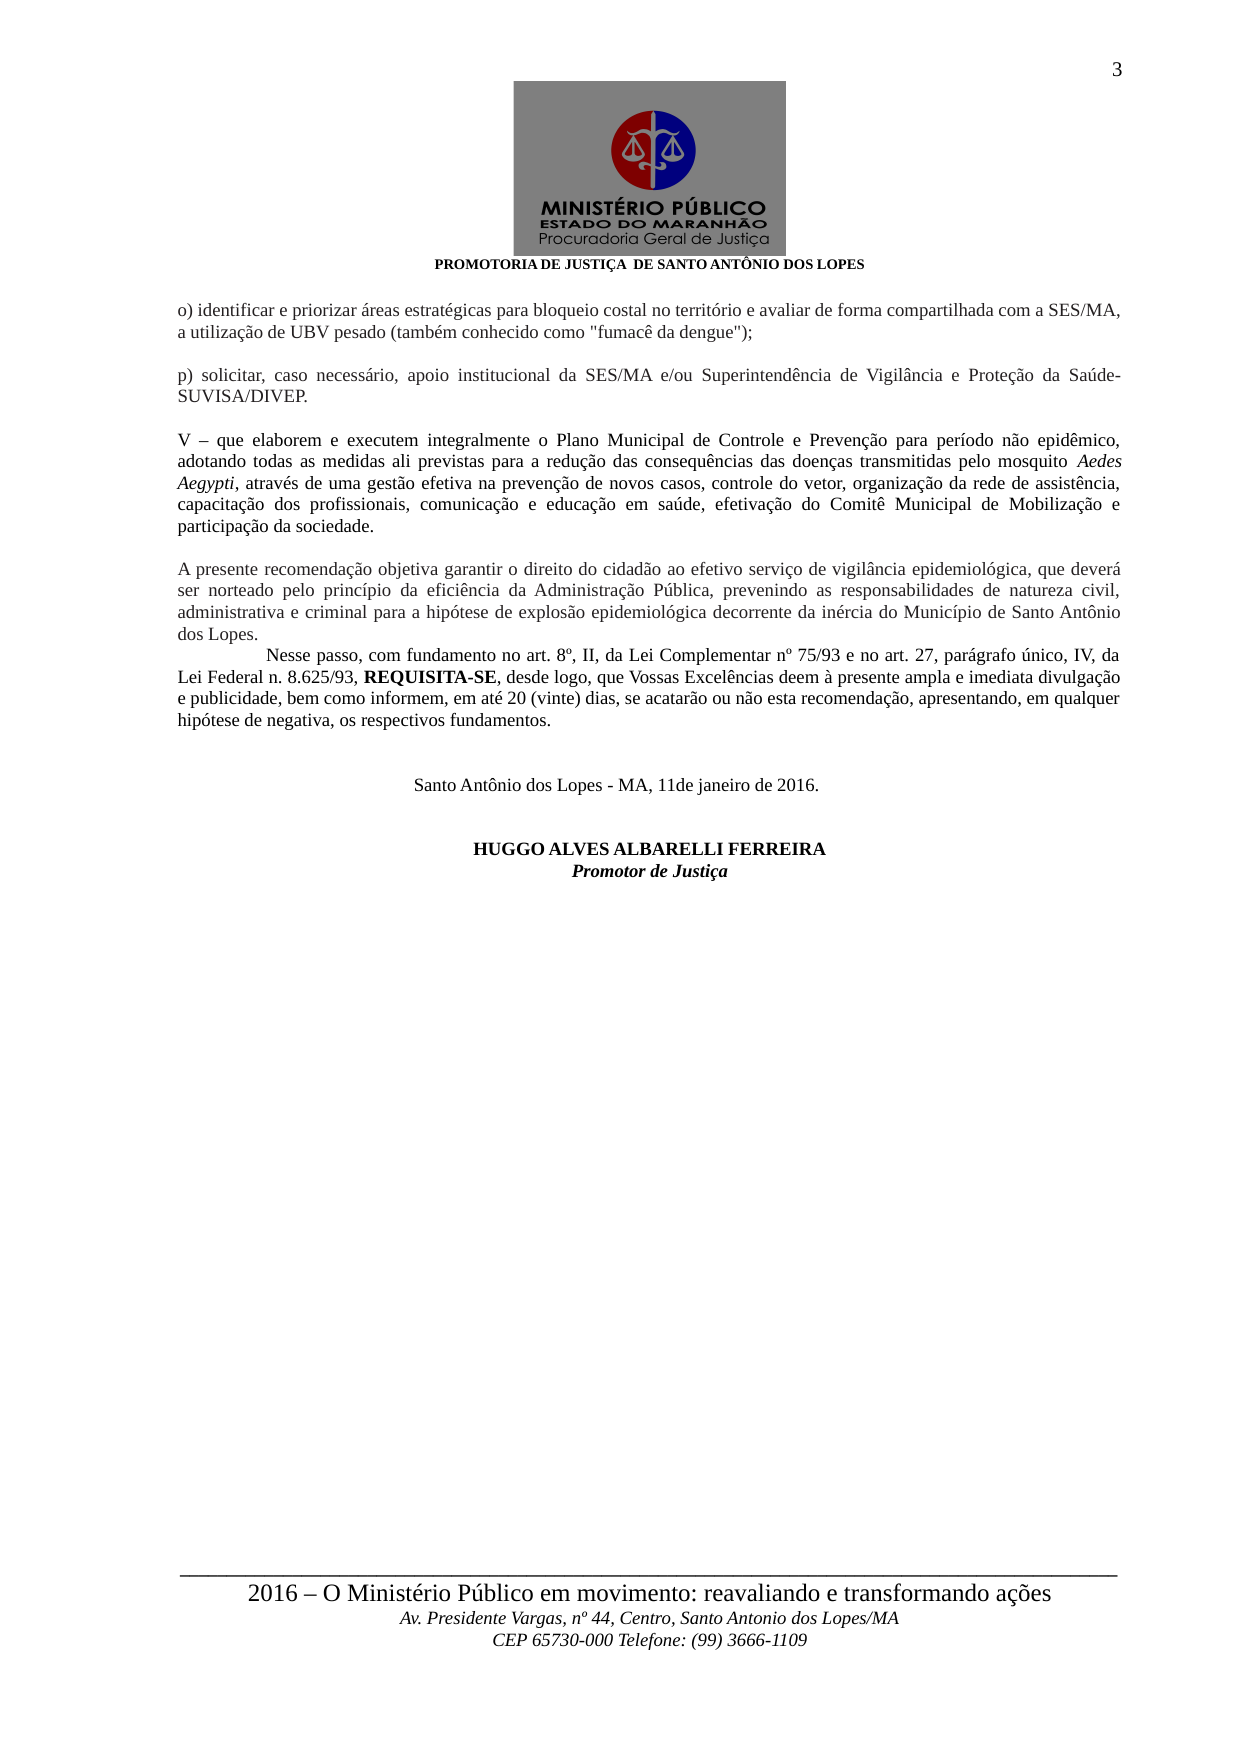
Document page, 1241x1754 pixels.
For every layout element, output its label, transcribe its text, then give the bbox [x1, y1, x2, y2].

text o) identificar e priorizar áreas estratégicas para bloqueio costal no território e avaliar de forma compartilhada com a SES/MA, a utilização de UBV pesado (também conhecido como "fumacê da dengue"); [177, 299, 1122, 342]
text p) solicitar, caso necessário, apoio institucional da SES/MA e/ou Superintendência de Vigilância e Proteção da Saúde-SUVISA/DIVEP. [177, 364, 1122, 407]
text Promotor de Justiça [177, 860, 1122, 881]
text V – que elaborem e executem integralmente o Plano Municipal de Controle e Prevenção para período não epidêmico, adotando todas as medidas ali previstas para a redução das consequências das doenças transmitidas pelo mosquito Aedes Aegypti, através de uma gestão efetiva na prevenção de novos casos, controle do vetor, organização da rede de assistência, capacitação dos profissionais, comunicação e educação em saúde, efetivação do Comitê Municipal de Mobilização e participação da sociedade. [177, 428, 1122, 536]
text Nesse passo, com fundamento no art. 8º, II, da Lei Complementar nº 75/93 e no art. 27, parágrafo único, IV, da Lei Federal n. 8.625/93, REQUISITA-SE, desde logo, que Vossas Excelências deem à presente ampla e imediata divulgação e publicidade, bem como informem, em até 20 (vinte) dias, se acatarão ou não esta recomendação, apresentando, em qualquer hipótese de negativa, os respectivos fundamentos. [177, 644, 1122, 730]
text A presente recomendação objetiva garantir o direito do cidadão ao efetivo serviço de vigilância epidemiológica, que deverá ser norteado pelo princípio da eficiência da Administração Pública, prevenindo as responsabilidades de natureza civil, administrativa e criminal para a hipótese de explosão epidemiológica decorrente da inércia do Município de Santo Antônio dos Lopes. [177, 558, 1122, 644]
text HUGGO ALVES ALBARELLI FERREIRA [177, 838, 1122, 860]
text Santo Antônio dos Lopes - MA, 11de janeiro de 2016. [177, 773, 1122, 795]
